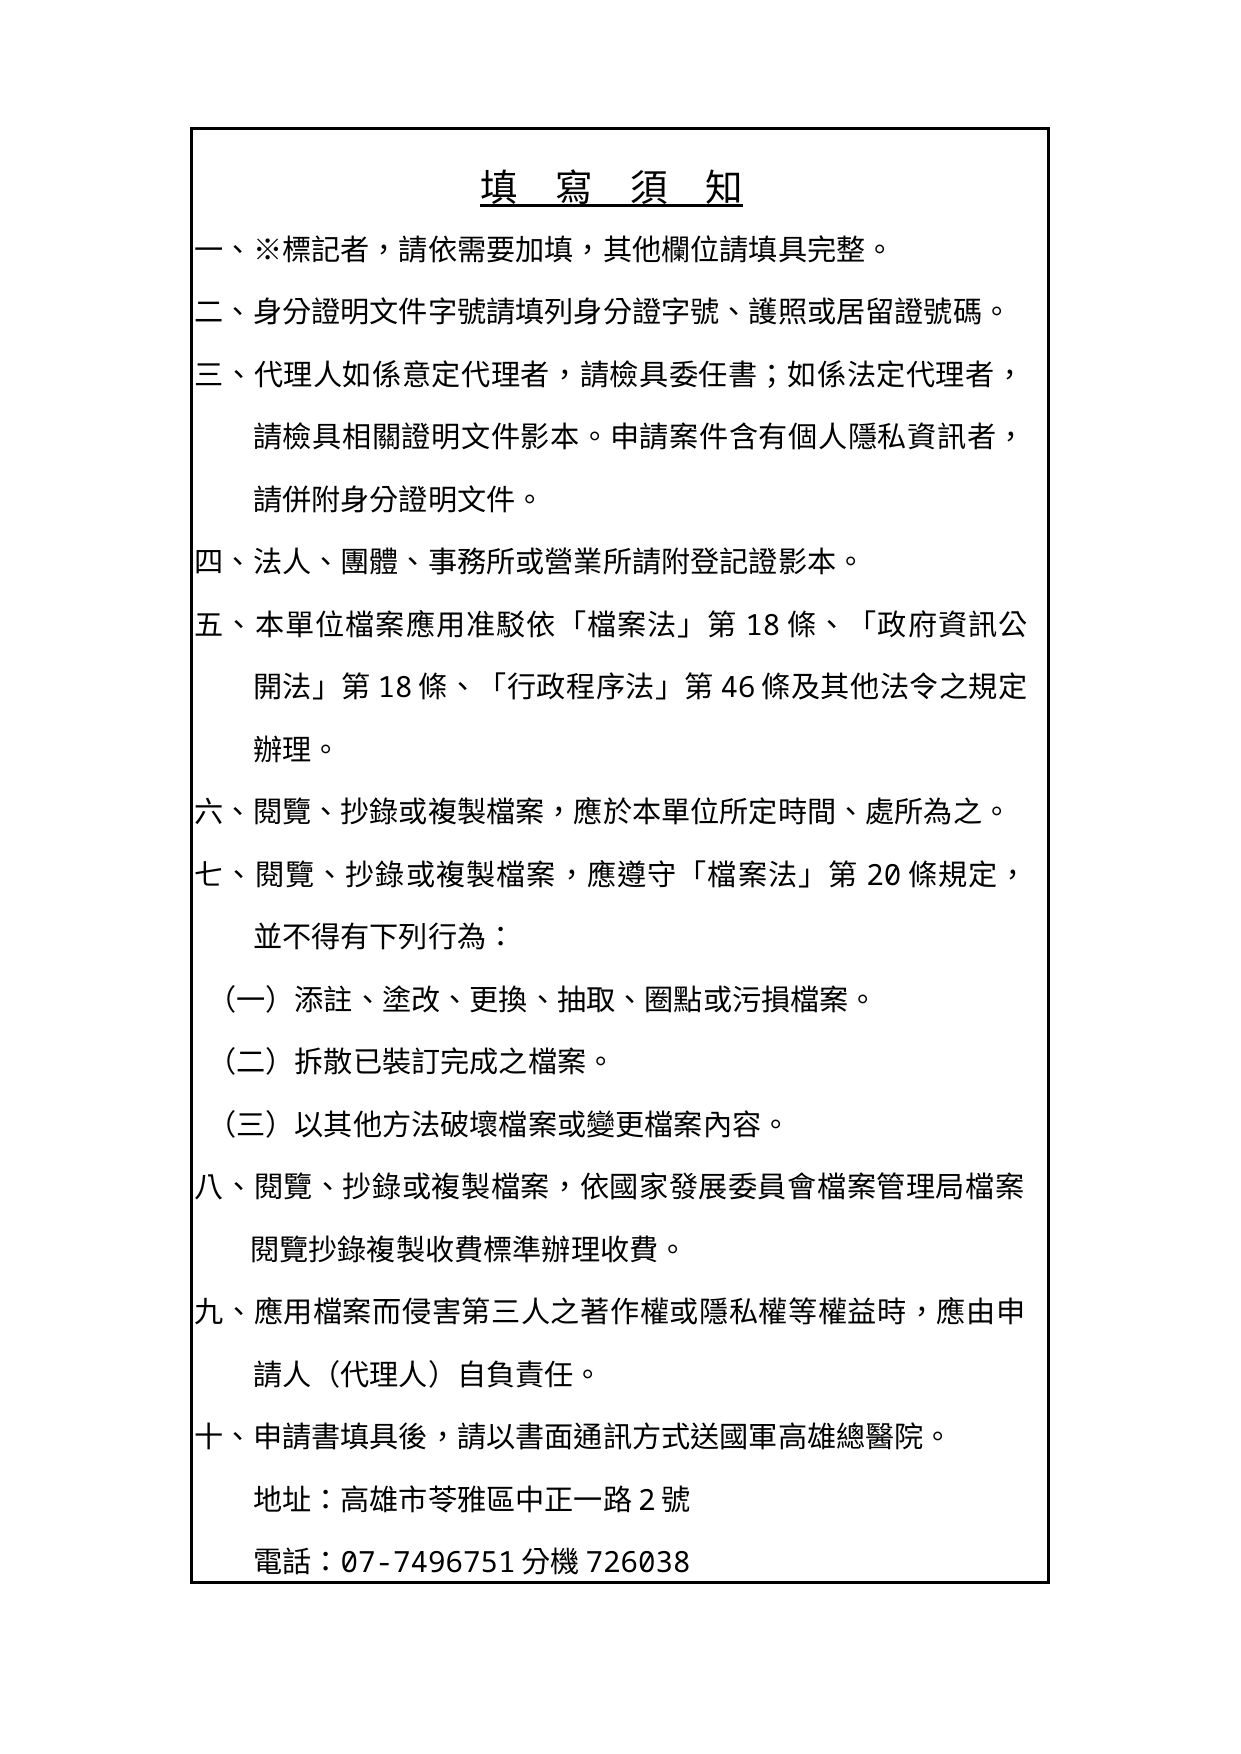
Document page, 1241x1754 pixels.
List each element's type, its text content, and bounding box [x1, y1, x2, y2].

table_header 填 寫 須 知 一、※標記者，請依需要加填，其他欄位請填具完整。 二、身分證明文件字號請填列身分證字號、護照或居留證號碼。 三、代理人如係意定代理者，請檢具委任書；如係法定代理者，請檢具相關證明文件影本。申請案件含有個人隱私資訊者，請併附身分證明文件。 四、法人、團體、事務所或營業所請附登記證影本。 五、本單位檔案應用准駁依「檔案法」第18條、「政府資訊公開法」第18條、「行政程序法」第46條及其他法令之規定辦理。 六、閱覽、抄錄或複製檔案，應於本單位所定時間、處所為之。 七、閱覽、抄錄或複製檔案，應遵守「檔案法」第20條規定，並不得有下列行為： （一）添註、塗改、更換、抽取、圈點或污損檔案。 （二）拆散已裝訂完成之檔案。 （三）以其他方法破壞檔案或變更檔案內容。 八、閱覽、抄錄或複製檔案，依國家發展委員會檔案管理局檔案閱覽抄錄複製收費標準辦理收費。 九、應用檔案而侵害第三人之著作權或隱私權等權益時，應由申請人（代理人）自負責任。 十、申請書填具後，請以書面通訊方式送國軍高雄總醫院。 地址：高雄市苓雅區中正一路2號 電話：07-7496751分機726038 [193, 130, 1047, 1581]
